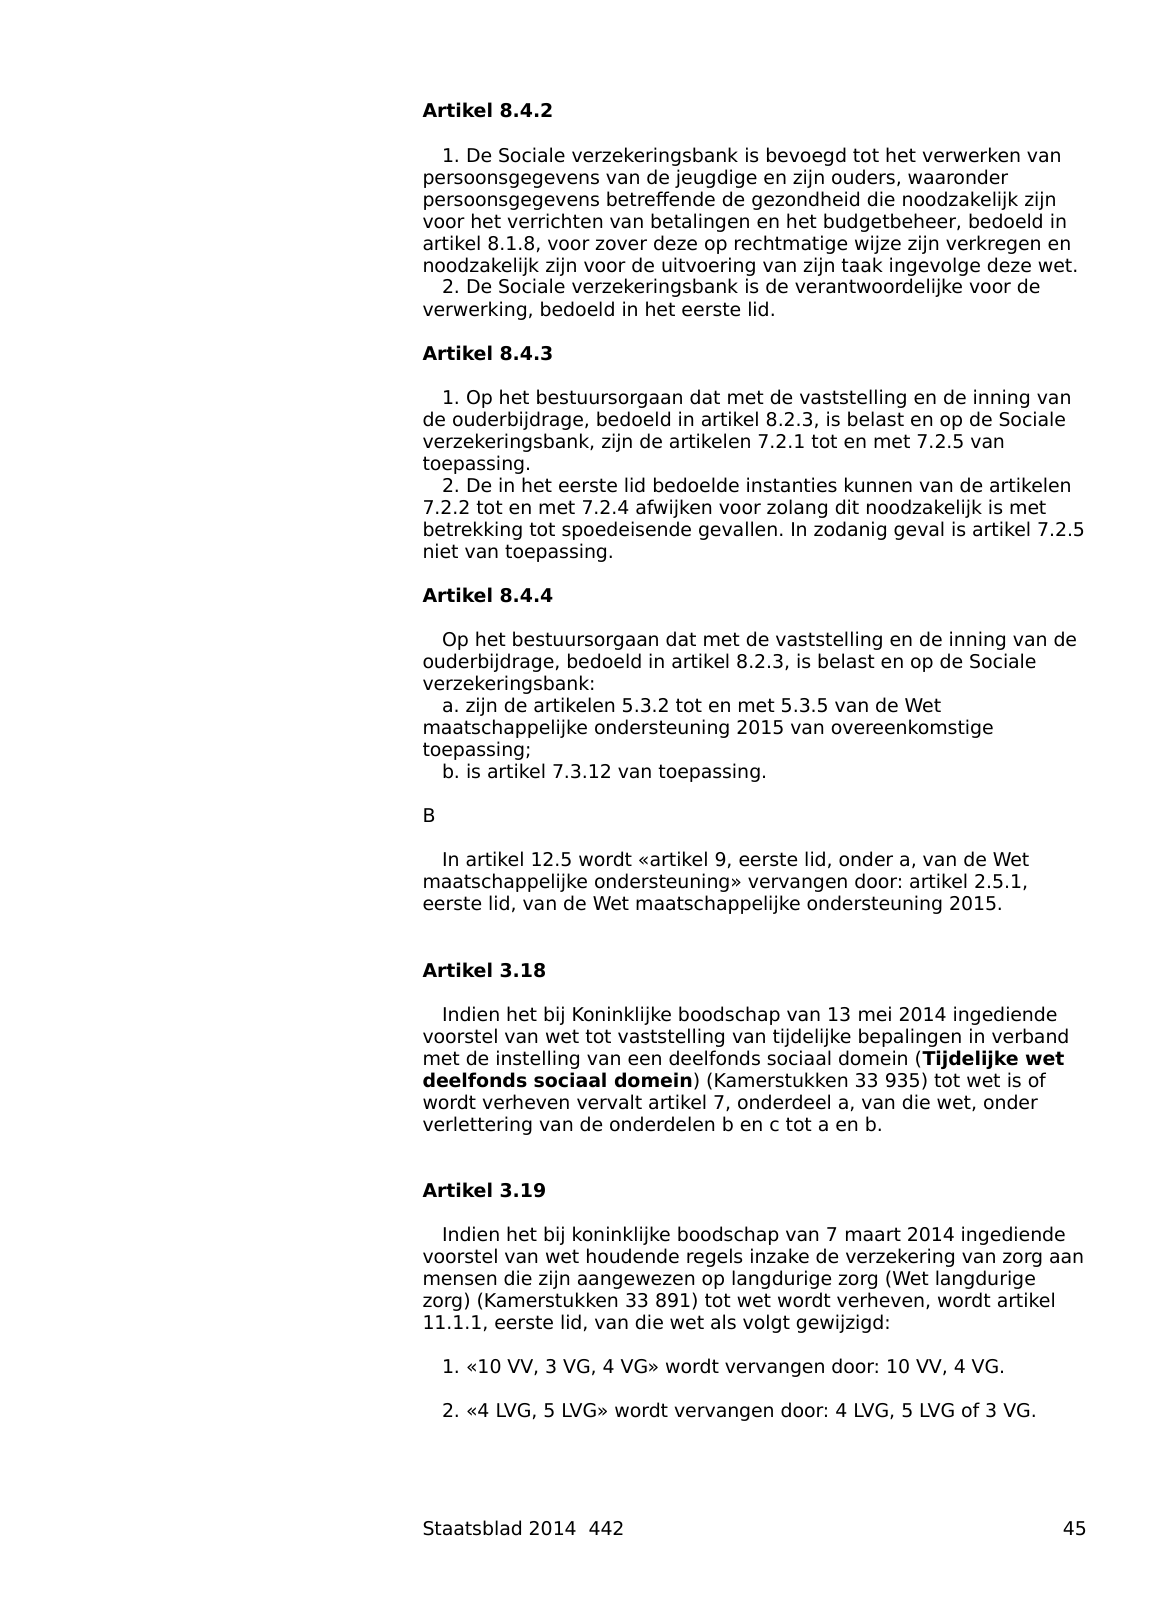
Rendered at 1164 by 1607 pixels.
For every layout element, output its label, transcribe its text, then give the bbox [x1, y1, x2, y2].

subtitle Artikel 8.4.2 [422, 100, 1087, 122]
text 1. Op het bestuursorgaan dat met de vaststelling en de inning van de ouderbijdrage, bedoeld in artikel 8.2.3, is belast en op de Sociale verzekeringsbank, zijn de artikelen 7.2.1 tot en met 7.2.5 van toepassing. [422, 387, 1087, 475]
text B [422, 805, 1087, 827]
subtitle Artikel 8.4.4 [422, 585, 1087, 607]
text a. zijn de artikelen 5.3.2 tot en met 5.3.5 van de Wet maatschappelijke ondersteuning 2015 van overeenkomstige toepassing; [422, 695, 1087, 761]
text b. is artikel 7.3.12 van toepassing. [422, 761, 1087, 783]
text 1. «10 VV, 3 VG, 4 VG» wordt vervangen door: 10 VV, 4 VG. [422, 1356, 1087, 1378]
text Indien het bij Koninklijke boodschap van 13 mei 2014 ingediende voorstel van wet tot vaststelling van tijdelijke bepalingen in verband met de instelling van een deelfonds sociaal domein (Tijdelijke wet deelfonds sociaal domein) (Kamerstukken 33 935) tot wet is of wordt verheven vervalt artikel 7, onderdeel a, van die wet, onder verlettering van de onderdelen b en c tot a en b. [422, 1004, 1087, 1136]
text 2. «4 LVG, 5 LVG» wordt vervangen door: 4 LVG, 5 LVG of 3 VG. [422, 1400, 1087, 1422]
text In artikel 12.5 wordt «artikel 9, eerste lid, onder a, van de Wet maatschappelijke ondersteuning» vervangen door: artikel 2.5.1, eerste lid, van de Wet maatschappelijke ondersteuning 2015. [422, 849, 1087, 915]
text 2. De Sociale verzekeringsbank is de verantwoordelijke voor de verwerking, bedoeld in het eerste lid. [422, 276, 1087, 320]
text Op het bestuursorgaan dat met de vaststelling en de inning van de ouderbijdrage, bedoeld in artikel 8.2.3, is belast en op de Sociale verzekeringsbank: [422, 629, 1087, 695]
text 1. De Sociale verzekeringsbank is bevoegd tot het verwerken van persoonsgegevens van de jeugdige en zijn ouders, waaronder persoonsgegevens betreffende de gezondheid die noodzakelijk zijn voor het verrichten van betalingen en het budgetbeheer, bedoeld in artikel 8.1.8, voor zover deze op rechtmatige wijze zijn verkregen en noodzakelijk zijn voor de uitvoering van zijn taak ingevolge deze wet. [422, 144, 1087, 276]
subtitle Artikel 8.4.3 [422, 343, 1087, 364]
text Indien het bij koninklijke boodschap van 7 maart 2014 ingediende voorstel van wet houdende regels inzake de verzekering van zorg aan mensen die zijn aangewezen op langdurige zorg (Wet langdurige zorg) (Kamerstukken 33 891) tot wet wordt verheven, wordt artikel 11.1.1, eerste lid, van die wet als volgt gewijzigd: [422, 1224, 1087, 1334]
text 2. De in het eerste lid bedoelde instanties kunnen van de artikelen 7.2.2 tot en met 7.2.4 afwijken voor zolang dit noodzakelijk is met betrekking tot spoedeisende gevallen. In zodanig geval is artikel 7.2.5 niet van toepassing. [422, 475, 1087, 563]
subtitle Artikel 3.19 [422, 1180, 1087, 1202]
subtitle Artikel 3.18 [422, 959, 1087, 981]
